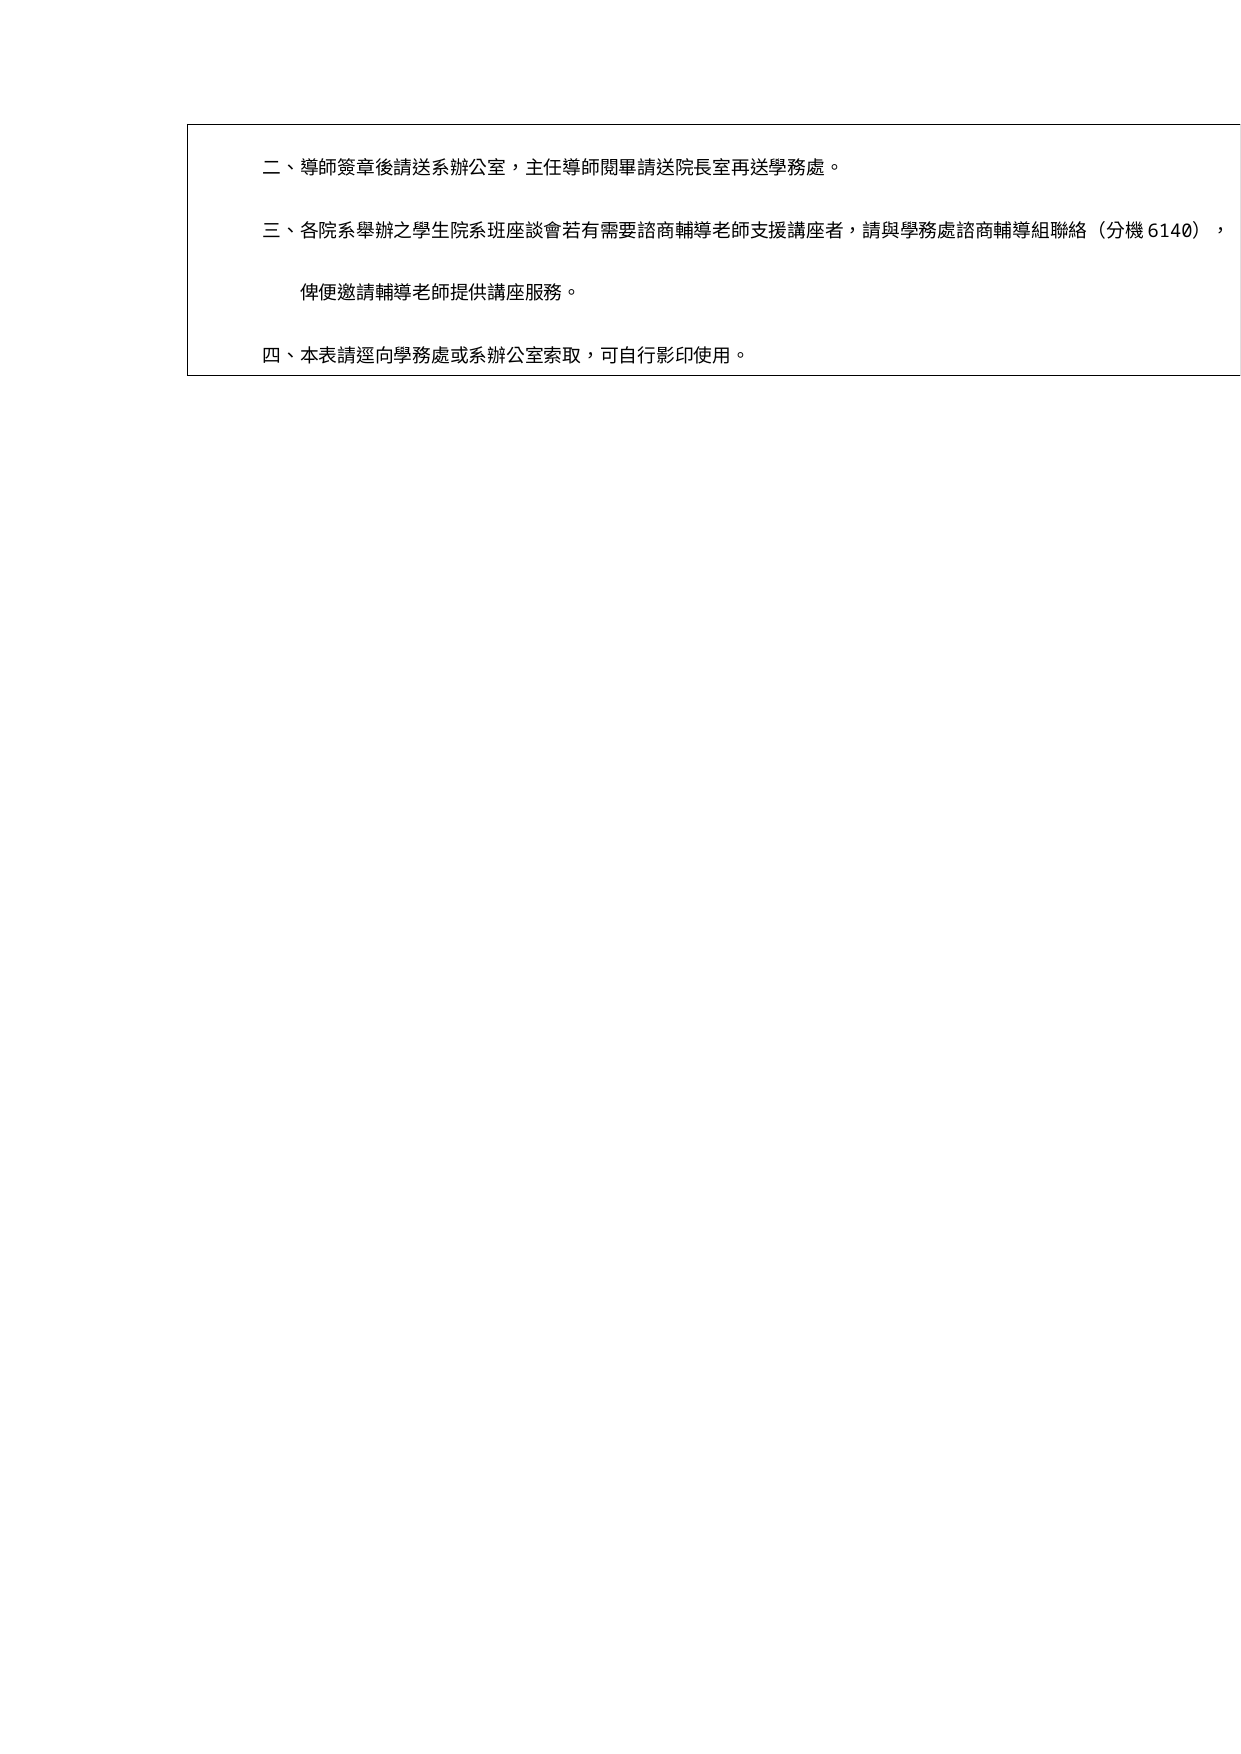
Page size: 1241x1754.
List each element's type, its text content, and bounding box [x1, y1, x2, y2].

table_header 二、導師簽章後請送系辦公室，主任導師閱畢請送院長室再送學務處。 三、各院系舉辦之學生院系班座談會若有需要諮商輔導老師支援講座者，請與學務處諮商輔導組聯絡（分機6140），俾便邀請輔導老師提供講座服務。 四、本表請逕向學務處或系辦公室索取，可自行影印使用。 [188, 125, 1240, 375]
